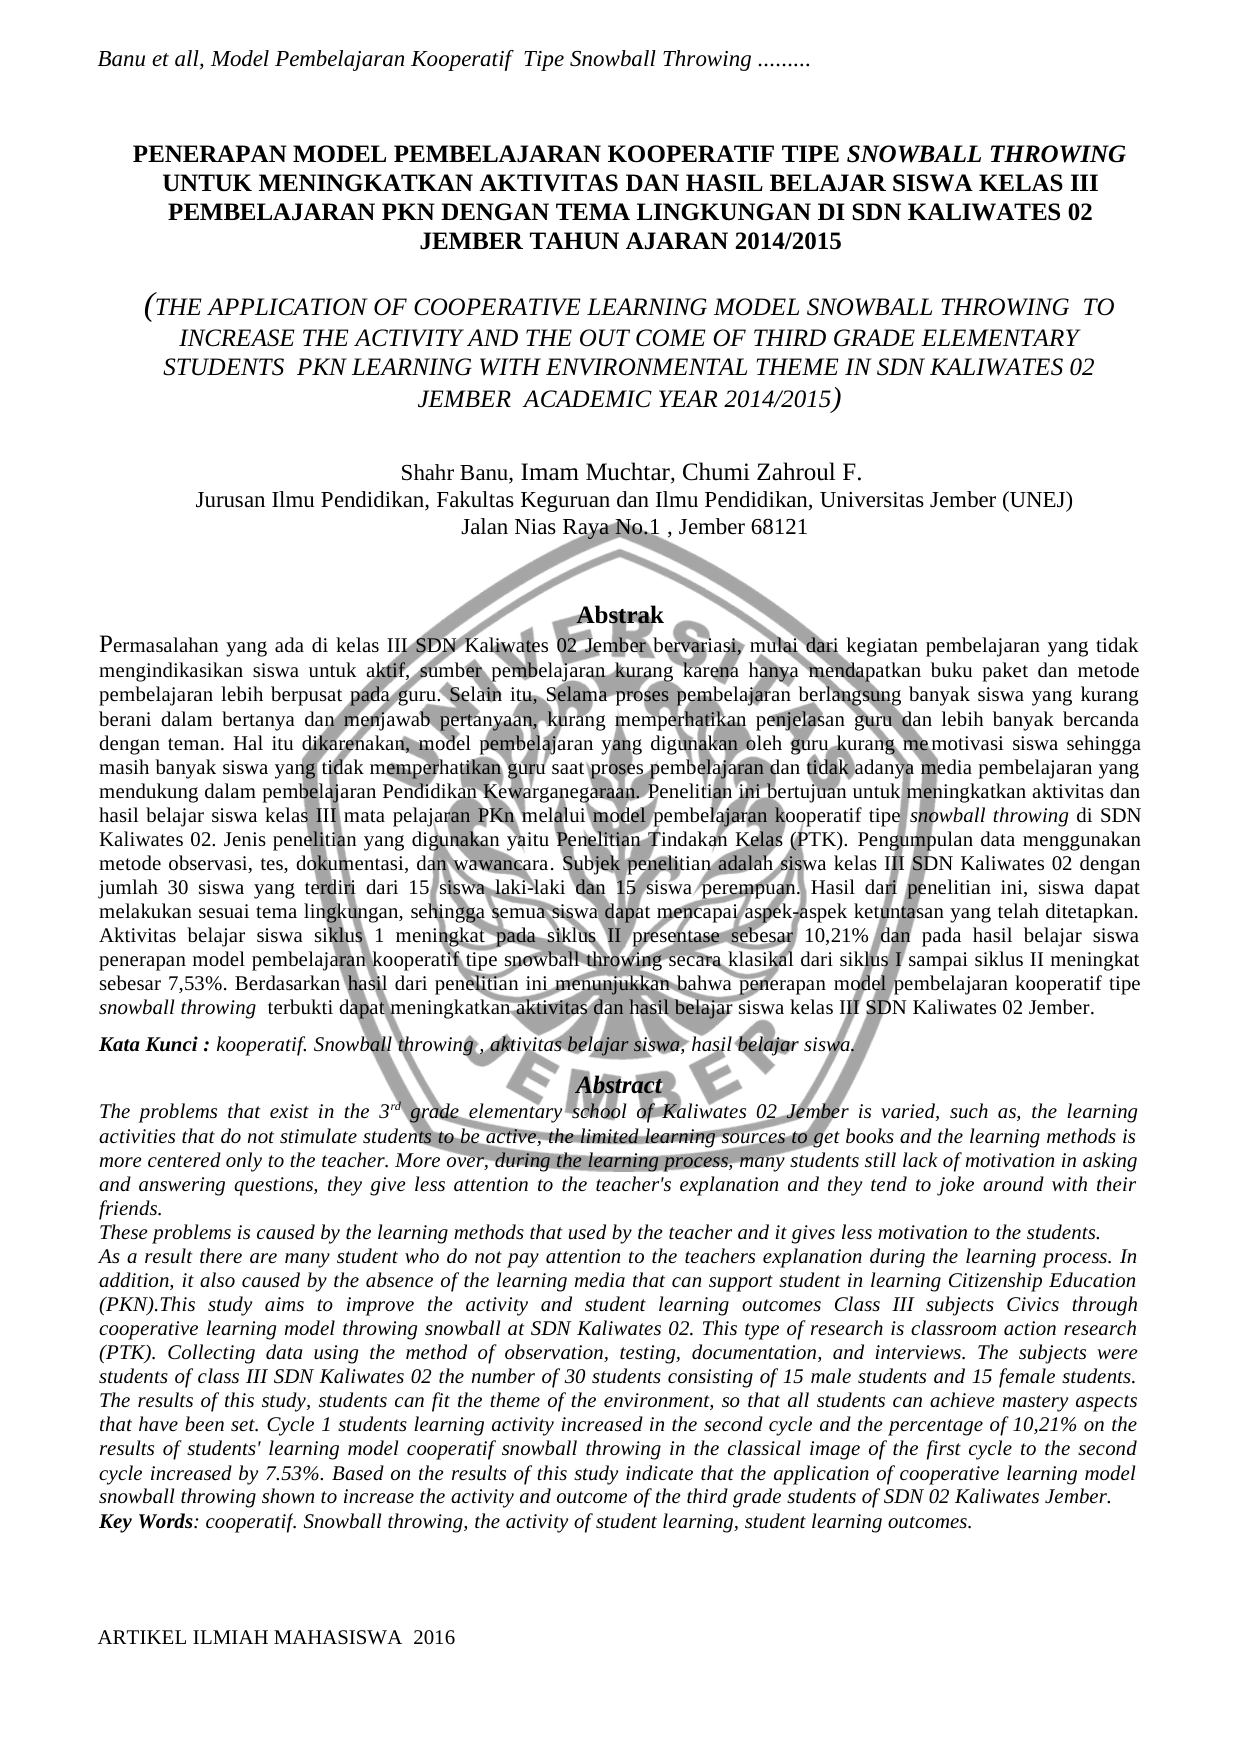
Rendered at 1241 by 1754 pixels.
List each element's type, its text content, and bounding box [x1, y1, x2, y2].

text Permasalahan yang ada di kelas III SDN Kaliwates 02 Jember bervariasi, mulai dari kegiatan pembelajaran yang tidak mengindikasikan siswa untuk aktif, sumber pembelajaran kurang karena hanya mendapatkan buku paket dan metode pembelajaran lebih berpusat pada guru. Selain itu, Selama proses pembelajaran berlangsung banyak siswa yang kurang berani dalam bertanya dan menjawab pertanyaan, kurang memperhatikan penjelasan guru dan lebih banyak bercanda dengan teman. Hal itu dikarenakan, model pembelajaran yang digunakan oleh guru kurang memotivasi siswa sehingga masih banyak siswa yang tidak memperhatikan guru saat proses pembelajaran dan tidak adanya media pembelajaran yang mendukung dalam pembelajaran Pendidikan Kewarganegaraan. Penelitian ini bertujuan untuk meningkatkan aktivitas dan hasil belajar siswa kelas III mata pelajaran PKn melalui model pembelajaran kooperatif tipe snowball throwing di SDN Kaliwates 02. Jenis penelitian yang digunakan yaitu Penelitian Tindakan Kelas (PTK). Pengumpulan data menggunakan metode observasi, tes, dokumentasi, dan wawancara. Subjek penelitian adalah siswa kelas III SDN Kaliwates 02 dengan jumlah 30 siswa yang terdiri dari 15 siswa laki-laki dan 15 siswa perempuan. Hasil dari penelitian ini, siswa dapat melakukan sesuai tema lingkungan, sehingga semua siswa dapat mencapai aspek-aspek ketuntasan yang telah ditetapkan. Aktivitas belajar siswa siklus 1 meningkat pada siklus II presentase sebesar 10,21% dan pada hasil belajar siswa penerapan model pembelajaran kooperatif tipe snowball throwing secara klasikal dari siklus I sampai siklus II meningkat sebesar 7,53%. Berdasarkan hasil dari penelitian ini menunjukkan bahwa penerapan model pembelajaran kooperatif tipe snowball throwing terbukti dapat meningkatkan aktivitas dan hasil belajar siswa kelas III SDN Kaliwates 02 Jember. [99, 629, 1141, 1019]
text As a result there are many student who do not pay attention to the teachers explanation during the learning process. In addition, it also caused by the absence of the learning media that can support student in learning Citizenship Education (PKN).This study aims to improve the activity and student learning outcomes Class III subjects Civics through cooperative learning model throwing snowball at SDN Kaliwates 02. This type of research is classroom action research (PTK). Collecting data using the method of observation, testing, documentation, and interviews. The subjects were students of class III SDN Kaliwates 02 the number of 30 students consisting of 15 male students and 15 female students. The results of this study, students can fit the theme of the environment, so that all students can achieve mastery aspects that have been set. Cycle 1 students learning activity increased in the second cycle and the percentage of 10,21% on the results of students' learning model cooperatif snowball throwing in the classical image of the first cycle to the second cycle increased by 7.53%. Based on the results of this study indicate that the application of cooperative learning model snowball throwing shown to increase the activity and outcome of the third grade students of SDN 02 Kaliwates Jember. [99, 1244, 1141, 1508]
text The problems that exist in the 3rd grade elementary school of Kaliwates 02 Jember is varied, such as, the learning activities that do not stimulate students to be active, the limited learning sources to get books and the learning methods is more centered only to the teacher. More over, during the learning process, many students still lack of motivation in asking and answering questions, they give less attention to the teacher's explanation and they tend to joke around with their friends. [99, 1099, 1141, 1220]
picture [229, 539, 1011, 600]
picture [229, 1056, 1011, 1070]
text Key Words: cooperatif. Snowball throwing, the activity of student learning, student learning outcomes. [99, 1508, 1141, 1532]
picture [229, 447, 1011, 457]
text Abstract [99, 1070, 1141, 1099]
text PENERAPAN MODEL PEMBELAJARAN KOOPERATIF TIPE SNOWBALL THROWING UNTUK MENINGKATKAN AKTIVITAS DAN HASIL BELAJAR SISWA KELAS III PEMBELAJARAN PKN DENGAN TEMA LINGKUNGAN DI SDN KALIWATES 02 JEMBER TAHUN AJARAN 2014/2015 [118, 139, 1143, 255]
text Abstrak [99, 600, 1141, 629]
text Shahr Banu, Imam Muchtar, Chumi Zahroul F. Jurusan Ilmu Pendidikan, Fakultas Keguruan dan Ilmu Pendidikan, Universitas Jember (UNEJ) Jalan Nias Raya No.1 , Jember 68121 [162, 457, 1107, 539]
text Kata Kunci : kooperatif. Snowball throwing , aktivitas belajar siswa, hasil belajar siswa. [99, 1032, 1141, 1056]
text These problems is caused by the learning methods that used by the teacher and it gives less motivation to the students. [99, 1220, 1141, 1244]
text (THE APPLICATION OF COOPERATIVE LEARNING MODEL SNOWBALL THROWING TO INCREASE THE ACTIVITY AND THE OUT COME OF THIRD GRADE ELEMENTARY STUDENTS PKN LEARNING WITH ENVIRONMENTAL THEME IN SDN KALIWATES 02 JEMBER ACADEMIC YEAR 2014/2015) [118, 284, 1143, 414]
picture [229, 1019, 1011, 1032]
